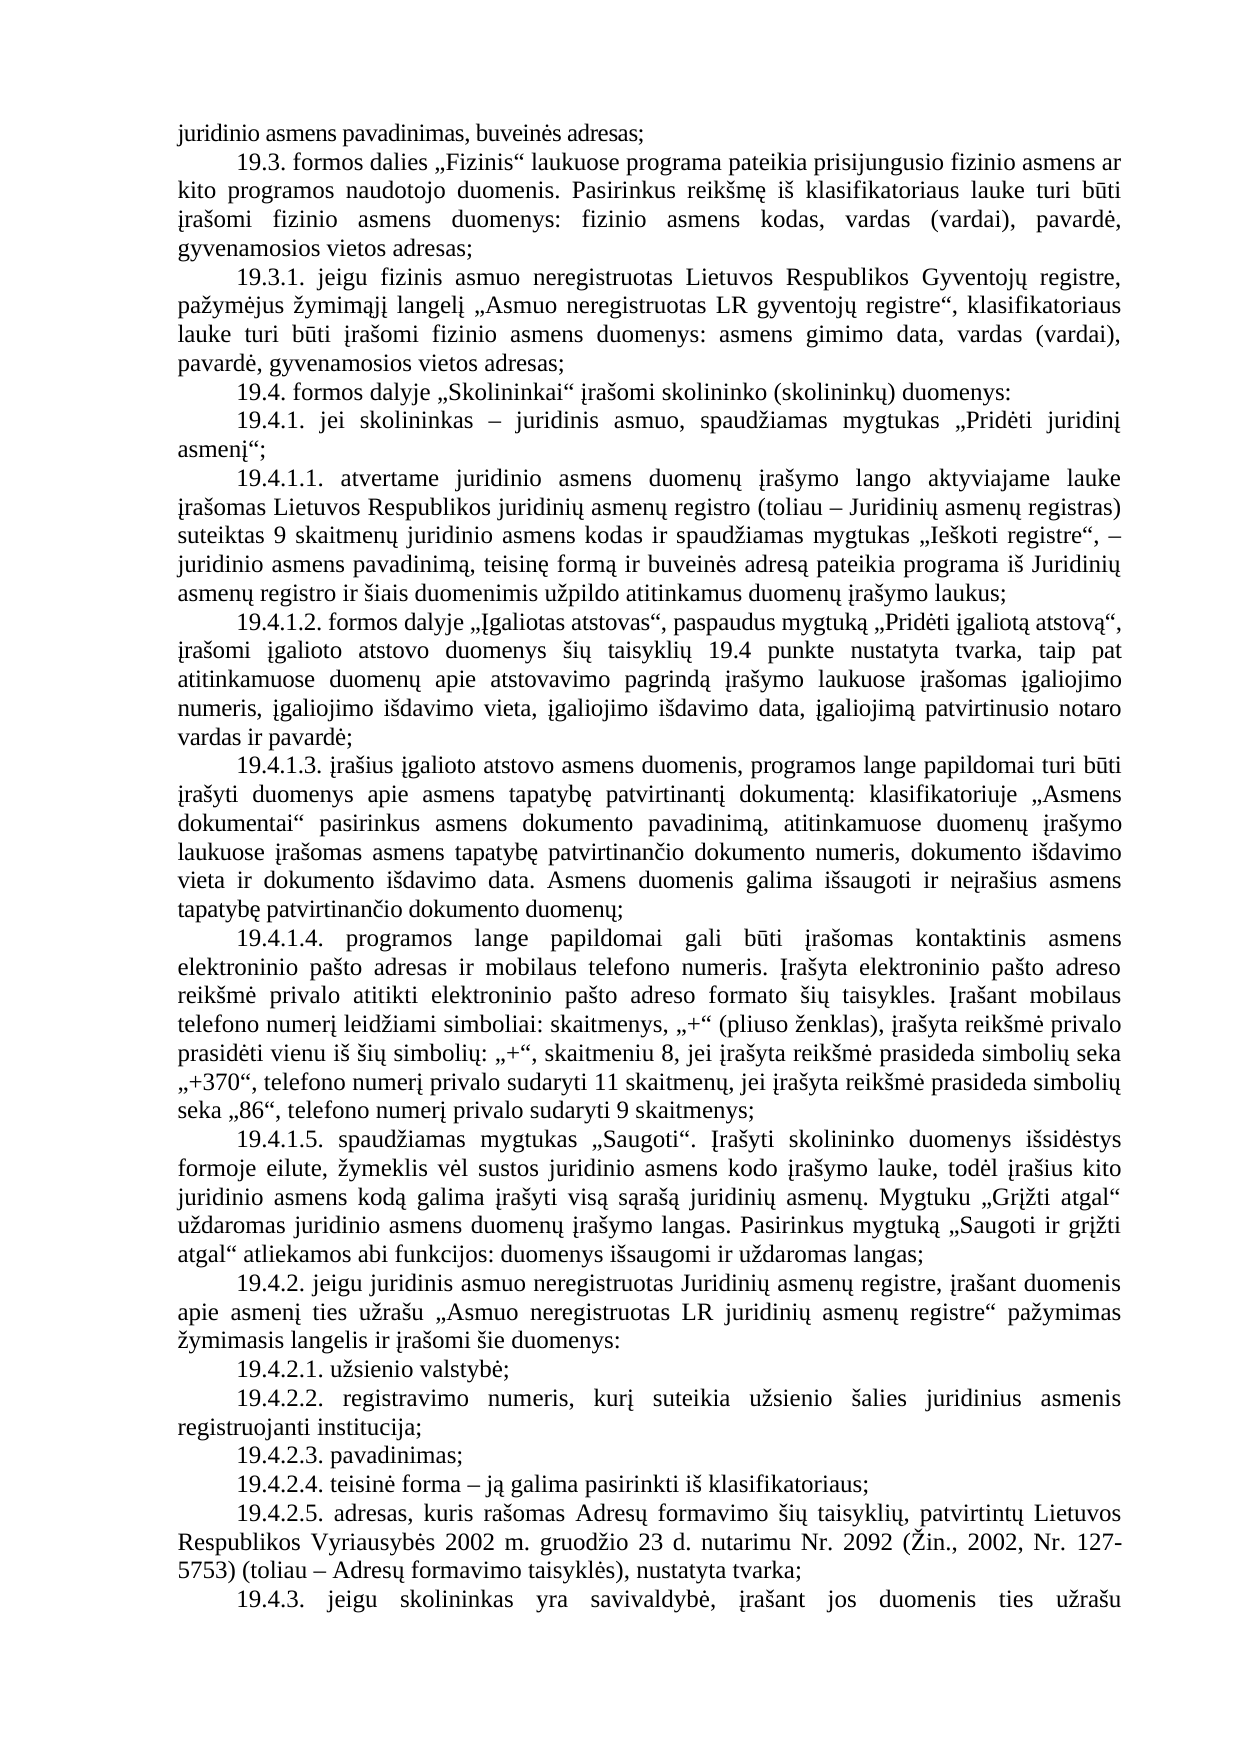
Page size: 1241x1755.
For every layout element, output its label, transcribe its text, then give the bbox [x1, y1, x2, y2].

text 19.4.2. jeigu juridinis asmuo neregistruotas Juridinių asmenų registre, įrašant duomenis apie asmenį ties užrašu „Asmuo neregistruotas LR juridinių asmenų registre“ pažymimas žymimasis langelis ir įrašomi šie duomenys: [177, 1268, 1122, 1354]
text 19.4.1.3. įrašius įgalioto atstovo asmens duomenis, programos lange papildomai turi būti įrašyti duomenys apie asmens tapatybę patvirtinantį dokumentą: klasifikatoriuje „Asmens dokumentai“ pasirinkus asmens dokumento pavadinimą, atitinkamuose duomenų įrašymo laukuose įrašomas asmens tapatybę patvirtinančio dokumento numeris, dokumento išdavimo vieta ir dokumento išdavimo data. Asmens duomenis galima išsaugoti ir neįrašius asmens tapatybę patvirtinančio dokumento duomenų; [177, 751, 1122, 923]
text 19.4.2.3. pavadinimas; [177, 1441, 1122, 1469]
text 19.4.2.4. teisinė forma – ją galima pasirinkti iš klasifikatoriaus; [177, 1469, 1122, 1498]
text 19.4.1.2. formos dalyje „Įgaliotas atstovas“, paspaudus mygtuką „Pridėti įgaliotą atstovą“, įrašomi įgalioto atstovo duomenys šių taisyklių 19.4 punkte nustatyta tvarka, taip pat atitinkamuose duomenų apie atstovavimo pagrindą įrašymo laukuose įrašomas įgaliojimo numeris, įgaliojimo išdavimo vieta, įgaliojimo išdavimo data, įgaliojimą patvirtinusio notaro vardas ir pavardė; [177, 607, 1122, 751]
text 19.4.1.4. programos lange papildomai gali būti įrašomas kontaktinis asmens elektroninio pašto adresas ir mobilaus telefono numeris. Įrašyta elektroninio pašto adreso reikšmė privalo atitikti elektroninio pašto adreso formato šių taisykles. Įrašant mobilaus telefono numerį leidžiami simboliai: skaitmenys, „+“ (pliuso ženklas), įrašyta reikšmė privalo prasidėti vienu iš šių simbolių: „+“, skaitmeniu 8, jei įrašyta reikšmė prasideda simbolių seka „+370“, telefono numerį privalo sudaryti 11 skaitmenų, jei įrašyta reikšmė prasideda simbolių seka „86“, telefono numerį privalo sudaryti 9 skaitmenys; [177, 923, 1122, 1124]
text 19.3.1. jeigu fizinis asmuo neregistruotas Lietuvos Respublikos Gyventojų registre, pažymėjus žymimąjį langelį „Asmuo neregistruotas LR gyventojų registre“, klasifikatoriaus lauke turi būti įrašomi fizinio asmens duomenys: asmens gimimo data, vardas (vardai), pavardė, gyvenamosios vietos adresas; [177, 262, 1122, 377]
text 19.4.1.5. spaudžiamas mygtukas „Saugoti“. Įrašyti skolininko duomenys išsidėstys formoje eilute, žymeklis vėl sustos juridinio asmens kodo įrašymo lauke, todėl įrašius kito juridinio asmens kodą galima įrašyti visą sąrašą juridinių asmenų. Mygtuku „Grįžti atgal“ uždaromas juridinio asmens duomenų įrašymo langas. Pasirinkus mygtuką „Saugoti ir grįžti atgal“ atliekamos abi funkcijos: duomenys išsaugomi ir uždaromas langas; [177, 1124, 1122, 1268]
text 19.4.3. jeigu skolininkas yra savivaldybė, įrašant jos duomenis ties užrašu [177, 1584, 1122, 1613]
text juridinio asmens pavadinimas, buveinės adresas; [177, 118, 1122, 147]
text 19.3. formos dalies „Fizinis“ laukuose programa pateikia prisijungusio fizinio asmens ar kito programos naudotojo duomenis. Pasirinkus reikšmę iš klasifikatoriaus lauke turi būti įrašomi fizinio asmens duomenys: fizinio asmens kodas, vardas (vardai), pavardė, gyvenamosios vietos adresas; [177, 147, 1122, 262]
text 19.4. formos dalyje „Skolininkai“ įrašomi skolininko (skolininkų) duomenys: [177, 377, 1122, 406]
text 19.4.1. jei skolininkas – juridinis asmuo, spaudžiamas mygtukas „Pridėti juridinį asmenį“; [177, 406, 1122, 463]
text 19.4.2.2. registravimo numeris, kurį suteikia užsienio šalies juridinius asmenis registruojanti institucija; [177, 1383, 1122, 1441]
text 19.4.2.5. adresas, kuris rašomas Adresų formavimo šių taisyklių, patvirtintų Lietuvos Respublikos Vyriausybės 2002 m. gruodžio 23 d. nutarimu Nr. 2092 (Žin., 2002, Nr. 127-5753) (toliau – Adresų formavimo taisyklės), nustatyta tvarka; [177, 1498, 1122, 1584]
text 19.4.2.1. užsienio valstybė; [177, 1354, 1122, 1383]
text 19.4.1.1. atvertame juridinio asmens duomenų įrašymo lango aktyviajame lauke įrašomas Lietuvos Respublikos juridinių asmenų registro (toliau – Juridinių asmenų registras) suteiktas 9 skaitmenų juridinio asmens kodas ir spaudžiamas mygtukas „Ieškoti registre“, – juridinio asmens pavadinimą, teisinę formą ir buveinės adresą pateikia programa iš Juridinių asmenų registro ir šiais duomenimis užpildo atitinkamus duomenų įrašymo laukus; [177, 463, 1122, 607]
